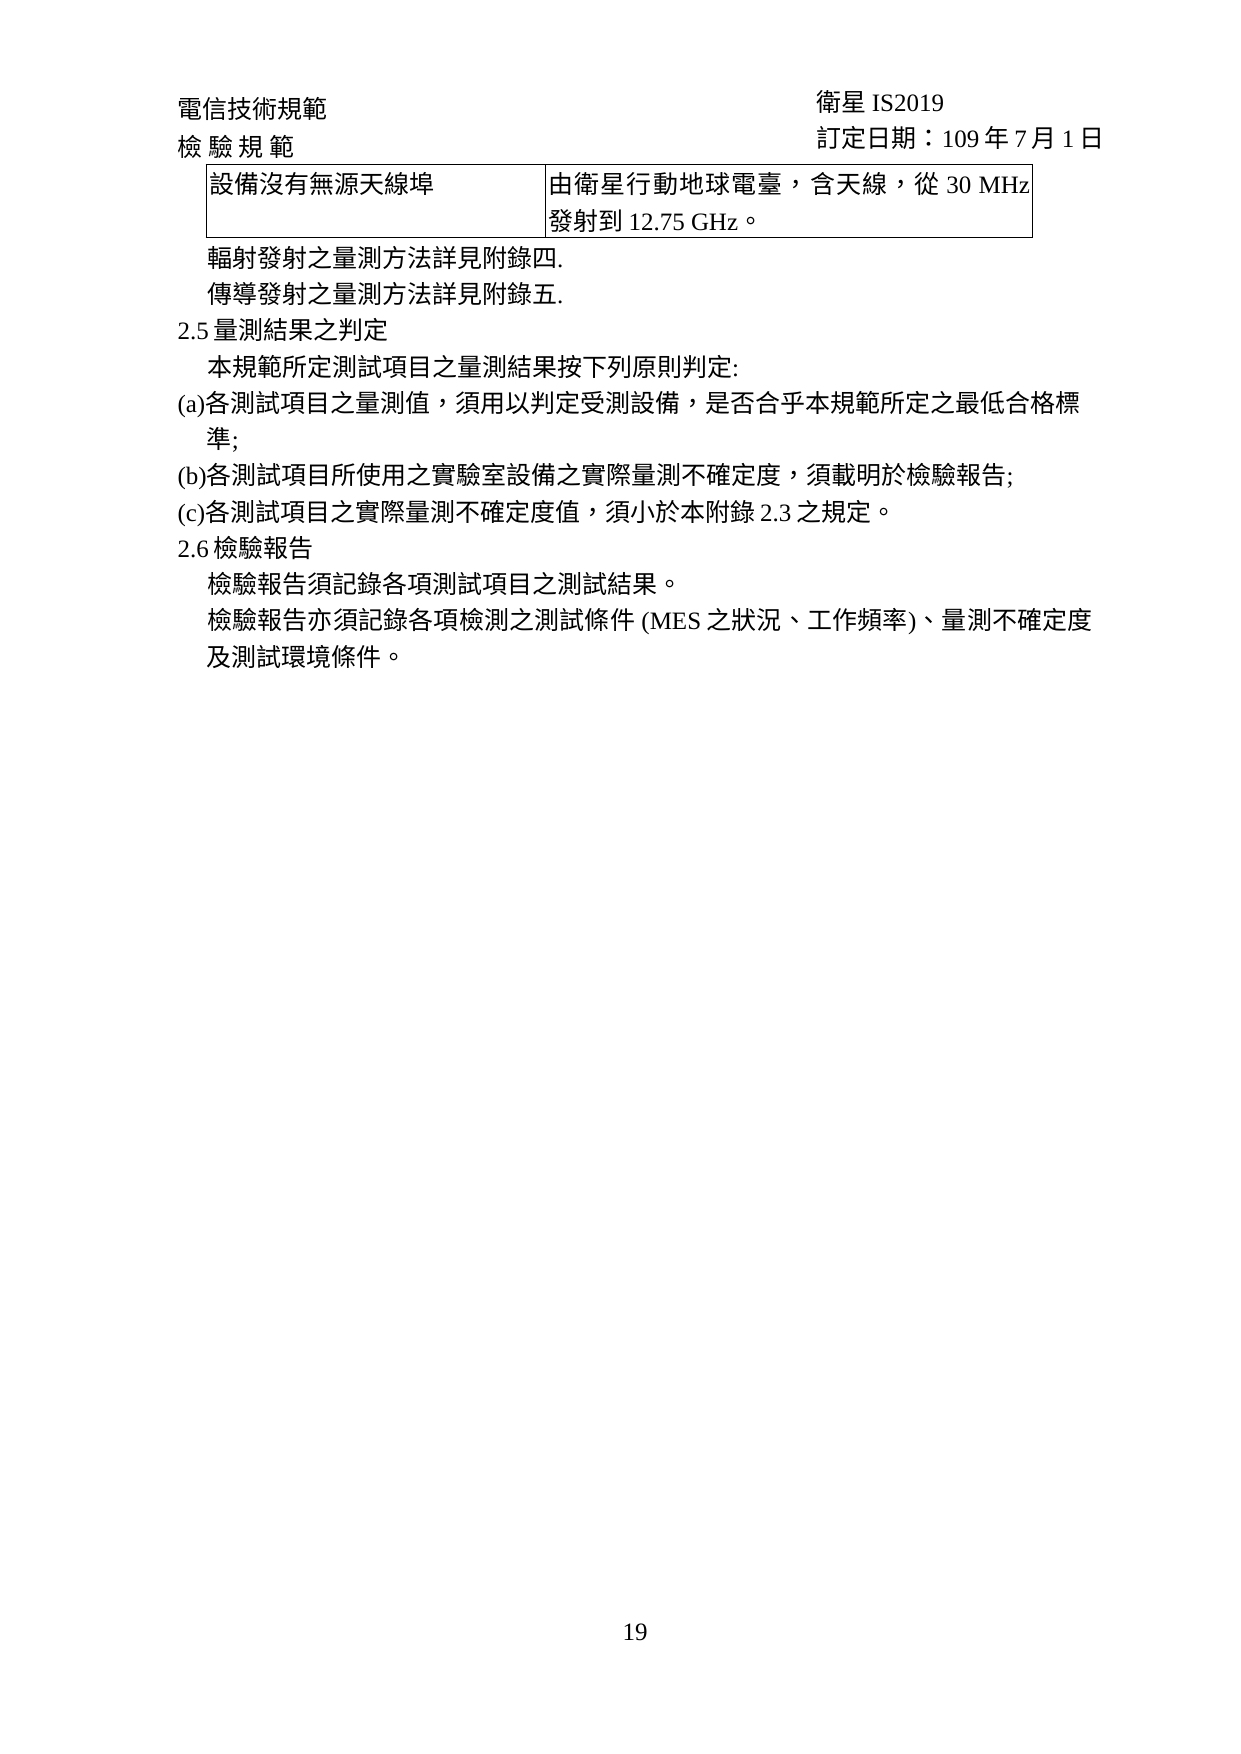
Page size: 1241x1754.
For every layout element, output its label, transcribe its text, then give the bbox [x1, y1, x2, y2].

subtitle 本規範所定測試項目之量測結果按下列原則判定: [207, 347, 1092, 383]
subtitle 2.5量測結果之判定 [177, 311, 1092, 347]
table_cell 設備沒有無源天線埠 [207, 165, 545, 237]
subtitle 檢驗報告須記錄各項測試項目之測試結果。 [207, 564, 1092, 601]
subtitle 傳導發射之量測方法詳見附錄五. [207, 274, 1092, 311]
subtitle 輻射發射之量測方法詳見附錄四. [207, 238, 1092, 274]
subtitle 檢驗報告亦須記錄各項檢測之測試條件 (MES之狀況、工作頻率)、量測不確定度及測試環境條件。 [207, 601, 1092, 673]
text (b)各測試項目所使用之實驗室設備之實際量測不確定度，須載明於檢驗報告; [177, 456, 1092, 492]
text (a)各測試項目之量測值，須用以判定受測設備，是否合乎本規範所定之最低合格標準; [177, 383, 1092, 456]
text (c)各測試項目之實際量測不確定度值，須小於本附錄2.3之規定。 [177, 492, 1092, 528]
subtitle 2.6檢驗報告 [177, 528, 1092, 564]
table_cell 由衛星行動地球電臺，含天線，從30 MHz發射到12.75 GHz。 [546, 165, 1032, 237]
